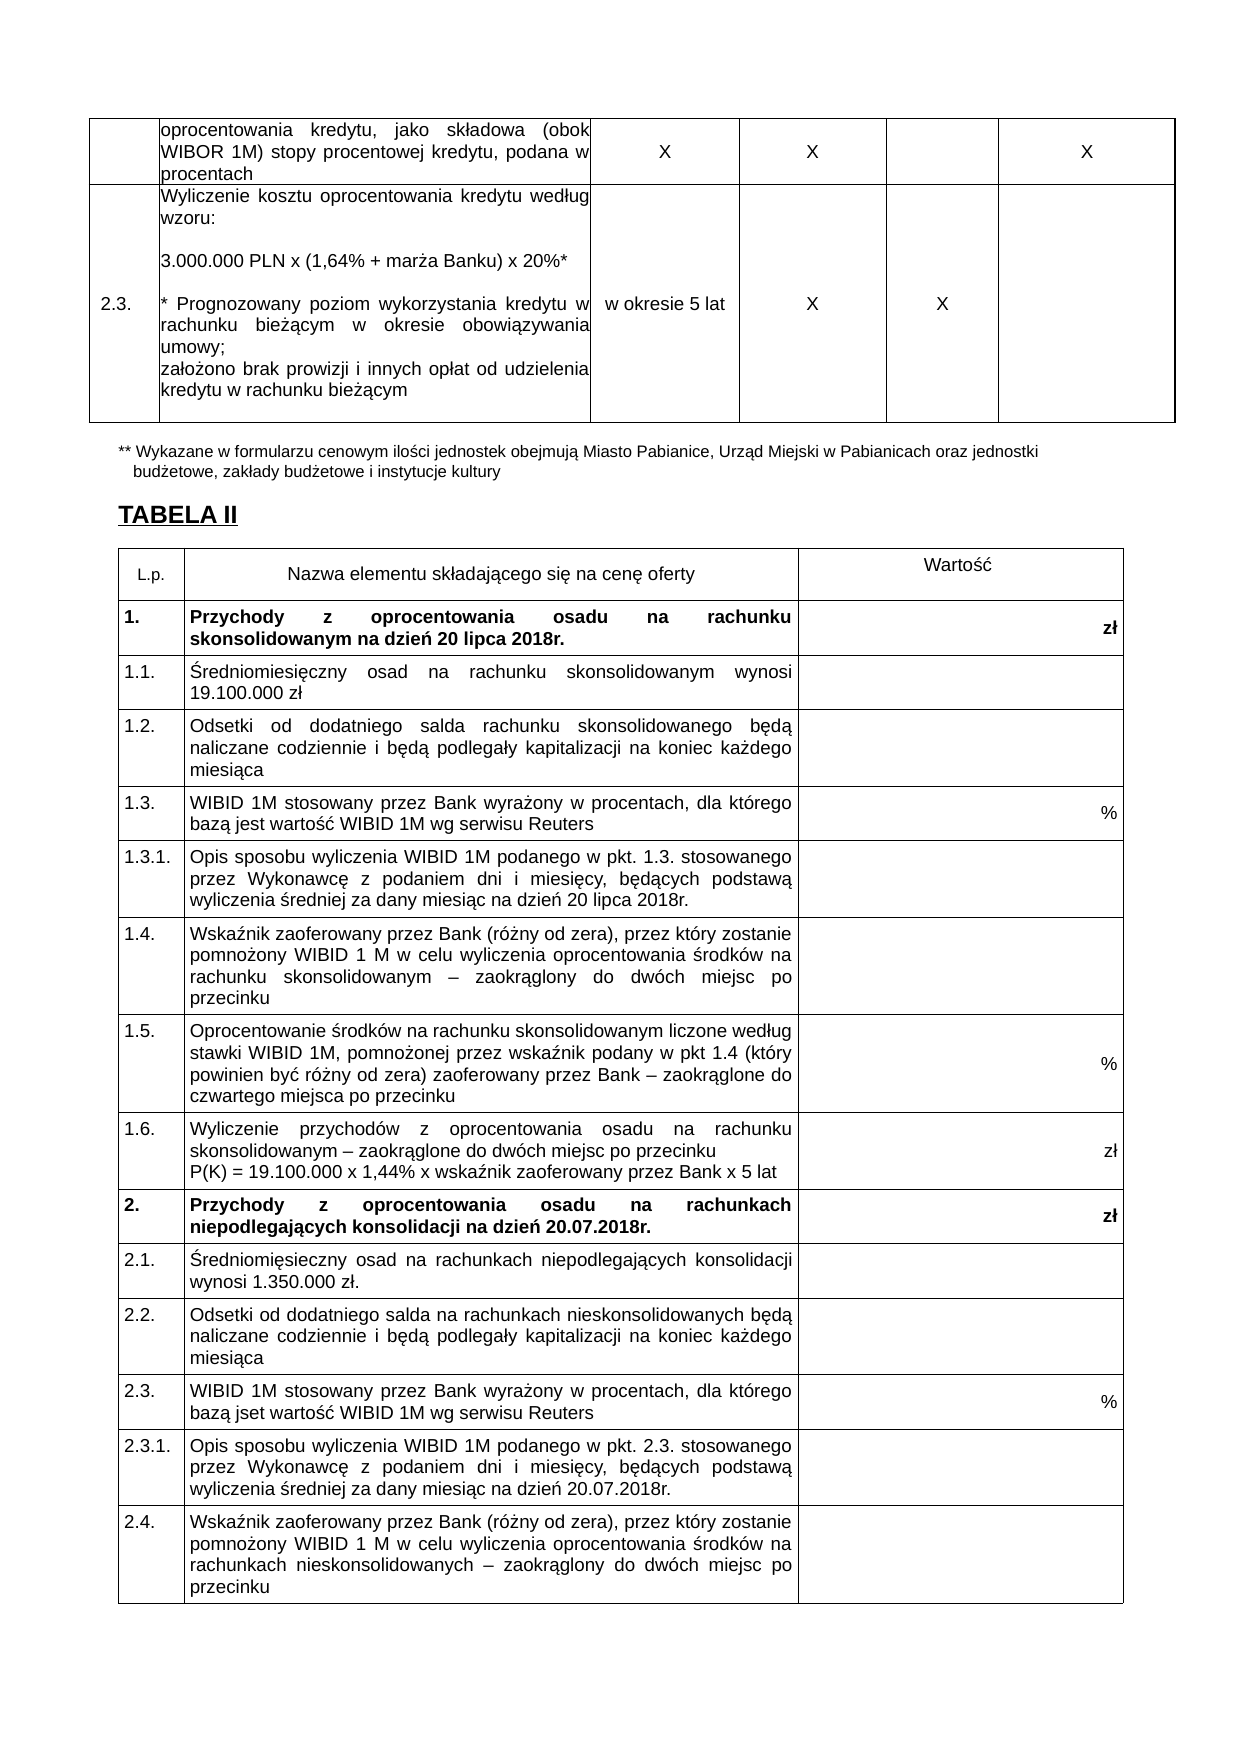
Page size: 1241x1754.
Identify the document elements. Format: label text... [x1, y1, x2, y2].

table_cell WIBID 1M stosowany przez Bank wyrażony w procentach, dla którego bazą jest wartość WIBID 1M wg serwisu Reuters [185, 787, 798, 840]
table_cell [799, 710, 1123, 786]
table_cell % [799, 1375, 1123, 1429]
table_cell 1.5. [119, 1015, 184, 1112]
table_cell X [887, 185, 998, 422]
table_cell Odsetki od dodatniego salda rachunku skonsolidowanego będą naliczane codziennie i będą podlegały kapitalizacji na koniec każdego miesiąca [185, 710, 798, 786]
table_cell Wskaźnik zaoferowany przez Bank (różny od zera), przez który zostanie pomnożony WIBID 1 M w celu wyliczenia oprocentowania środków na rachunku skonsolidowanym – zaokrąglony do dwóch miejsc po przecinku [185, 918, 798, 1014]
table_cell 1. [119, 601, 184, 655]
table_cell X [740, 119, 886, 184]
table_cell Opis sposobu wyliczenia WIBID 1M podanego w pkt. 1.3. stosowanego przez Wykonawcę z podaniem dni i miesięcy, będących podstawą wyliczenia średniej za dany miesiąc na dzień 20 lipca 2018r. [185, 841, 798, 917]
table_cell 1.4. [119, 918, 184, 1014]
table_cell WIBID 1M stosowany przez Bank wyrażony w procentach, dla którego bazą jset wartość WIBID 1M wg serwisu Reuters [185, 1375, 798, 1429]
table_cell X [999, 119, 1174, 184]
table_cell [999, 185, 1174, 422]
text ** Wykazane w formularzu cenowym ilości jednostek obejmują Miasto Pabianice, Urząd Miejski w Pabianicach oraz jednostki budżetowe, zakłady budżetowe i instytucje kultury [118, 442, 1122, 481]
table_cell [799, 1506, 1123, 1603]
table_cell Średniomięsieczny osad na rachunkach niepodlegających konsolidacji wynosi 1.350.000 zł. [185, 1244, 798, 1298]
table_cell Wyliczenie kosztu oprocentowania kredytu według wzoru: 3.000.000 PLN x (1,64% + marża Banku) x 20%* * Prognozowany poziom wykorzystania kredytu w rachunku bieżącym w okresie obowiązywania umowy; założono brak prowizji i innych opłat od udzielenia kredytu w rachunku bieżącym [160, 185, 590, 422]
table_cell Przychody z oprocentowania osadu na rachunku skonsolidowanym na dzień 20 lipca 2018r. [185, 601, 798, 655]
table_cell 2.2. [119, 1299, 184, 1374]
table_cell % [799, 1015, 1123, 1112]
table_cell 1.6. [119, 1113, 184, 1188]
table_cell 1.3.1. [119, 841, 184, 917]
table_cell Przychody z oprocentowania osadu na rachunkach niepodlegających konsolidacji na dzień 20.07.2018r. [185, 1190, 798, 1243]
table_header Wartość [799, 549, 1123, 600]
text TABELA II [118, 500, 1098, 528]
table_cell Oprocentowanie środków na rachunku skonsolidowanym liczone według stawki WIBID 1M, pomnożonej przez wskaźnik podany w pkt 1.4 (który powinien być różny od zera) zaoferowany przez Bank – zaokrąglone do czwartego miejsca po przecinku [185, 1015, 798, 1112]
table_cell [799, 841, 1123, 917]
table_cell Opis sposobu wyliczenia WIBID 1M podanego w pkt. 2.3. stosowanego przez Wykonawcę z podaniem dni i miesięcy, będących podstawą wyliczenia średniej za dany miesiąc na dzień 20.07.2018r. [185, 1430, 798, 1505]
table_cell 2.3. [119, 1375, 184, 1429]
table_cell zł [799, 601, 1123, 655]
table_cell Średniomiesięczny osad na rachunku skonsolidowanym wynosi 19.100.000 zł [185, 656, 798, 709]
table_cell X [591, 119, 739, 184]
table_cell zł [799, 1113, 1123, 1188]
table_cell 2.3. [90, 185, 159, 422]
table_cell 2.4. [119, 1506, 184, 1603]
table_cell zł [799, 1190, 1123, 1243]
table_cell [799, 1244, 1123, 1298]
table_cell [799, 1430, 1123, 1505]
table_cell X [740, 185, 886, 422]
table_cell Odsetki od dodatniego salda na rachunkach nieskonsolidowanych będą naliczane codziennie i będą podlegały kapitalizacji na koniec każdego miesiąca [185, 1299, 798, 1374]
table_cell [799, 656, 1123, 709]
table_header Nazwa elementu składającego się na cenę oferty [185, 549, 798, 600]
table_header L.p. [119, 549, 184, 600]
table_cell [799, 918, 1123, 1014]
table_cell 1.1. [119, 656, 184, 709]
table_cell oprocentowania kredytu, jako składowa (obok WIBOR 1M) stopy procentowej kredytu, podana w procentach [160, 119, 590, 184]
table_cell Wyliczenie przychodów z oprocentowania osadu na rachunku skonsolidowanym – zaokrąglone do dwóch miejsc po przecinku P(K) = 19.100.000 x 1,44% x wskaźnik zaoferowany przez Bank x 5 lat [185, 1113, 798, 1188]
table_cell 2.1. [119, 1244, 184, 1298]
table_cell % [799, 787, 1123, 840]
table_cell Wskaźnik zaoferowany przez Bank (różny od zera), przez który zostanie pomnożony WIBID 1 M w celu wyliczenia oprocentowania środków na rachunkach nieskonsolidowanych – zaokrąglony do dwóch miejsc po przecinku [185, 1506, 798, 1603]
table_cell [90, 119, 159, 184]
table_cell [887, 119, 998, 184]
table_cell 1.2. [119, 710, 184, 786]
table_cell 2. [119, 1190, 184, 1243]
table_cell 2.3.1. [119, 1430, 184, 1505]
table_cell w okresie 5 lat [591, 185, 739, 422]
table_cell [799, 1299, 1123, 1374]
table_cell 1.3. [119, 787, 184, 840]
